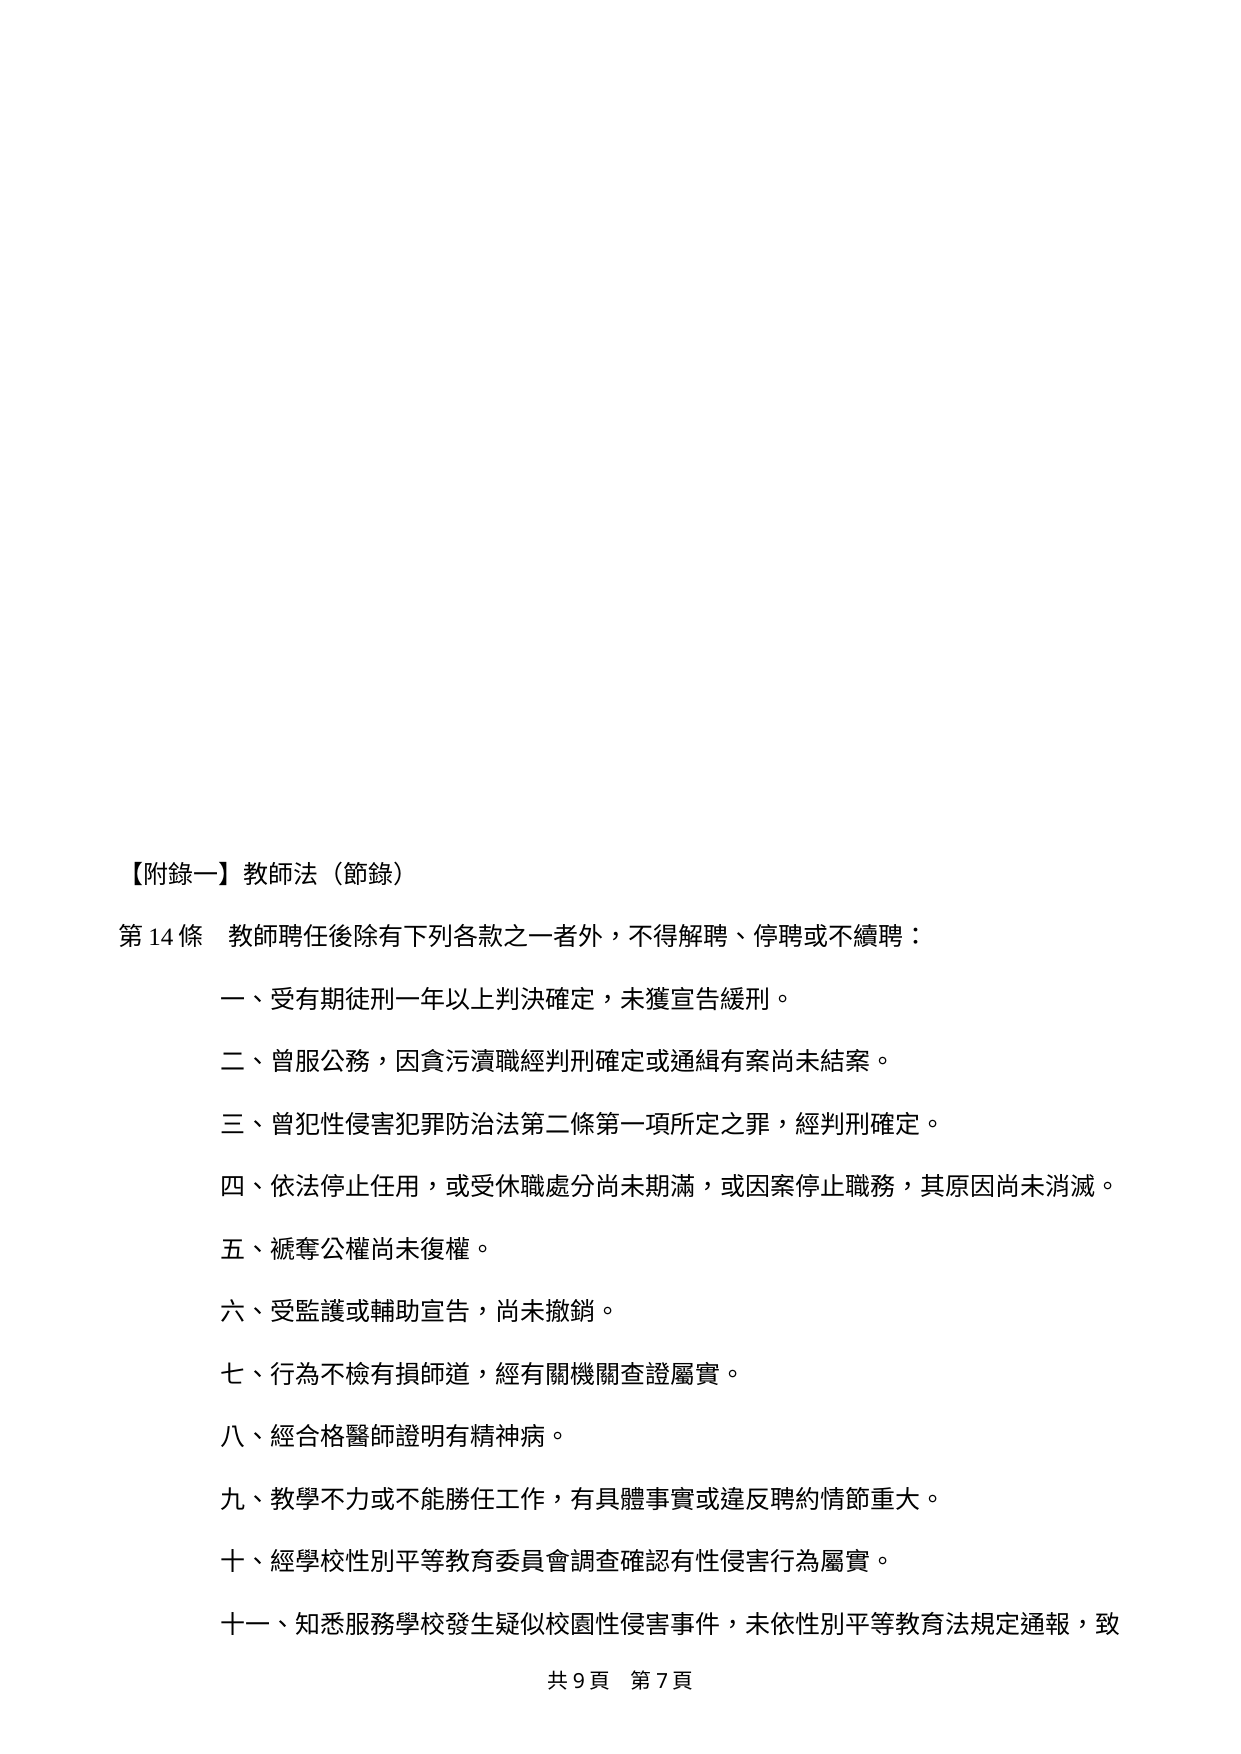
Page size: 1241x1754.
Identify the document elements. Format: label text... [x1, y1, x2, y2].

text 九、教學不力或不能勝任工作，有具體事實或違反聘約情節重大。 [118, 1456, 1122, 1518]
text 七、行為不檢有損師道，經有關機關查證屬實。 [118, 1331, 1122, 1393]
text 五、褫奪公權尚未復權。 [118, 1206, 1122, 1268]
text 八、經合格醫師證明有精神病。 [118, 1393, 1122, 1456]
text 【附錄一】教師法（節錄） [118, 831, 1122, 893]
text 六、受監護或輔助宣告，尚未撤銷。 [118, 1268, 1122, 1331]
text 第14條 教師聘任後除有下列各款之一者外，不得解聘、停聘或不續聘： [118, 893, 1122, 956]
text 十一、知悉服務學校發生疑似校園性侵害事件，未依性別平等教育法規定通報，致 [206, 1581, 1122, 1643]
text 四、依法停止任用，或受休職處分尚未期滿，或因案停止職務，其原因尚未消滅。 [118, 1143, 1122, 1206]
text 一、受有期徒刑一年以上判決確定，未獲宣告緩刑。 [118, 956, 1122, 1018]
text 二、曾服公務，因貪污瀆職經判刑確定或通緝有案尚未結案。 [118, 1018, 1122, 1081]
text 十、經學校性別平等教育委員會調查確認有性侵害行為屬實。 [118, 1518, 1122, 1581]
text 三、曾犯性侵害犯罪防治法第二條第一項所定之罪，經判刑確定。 [118, 1081, 1122, 1143]
